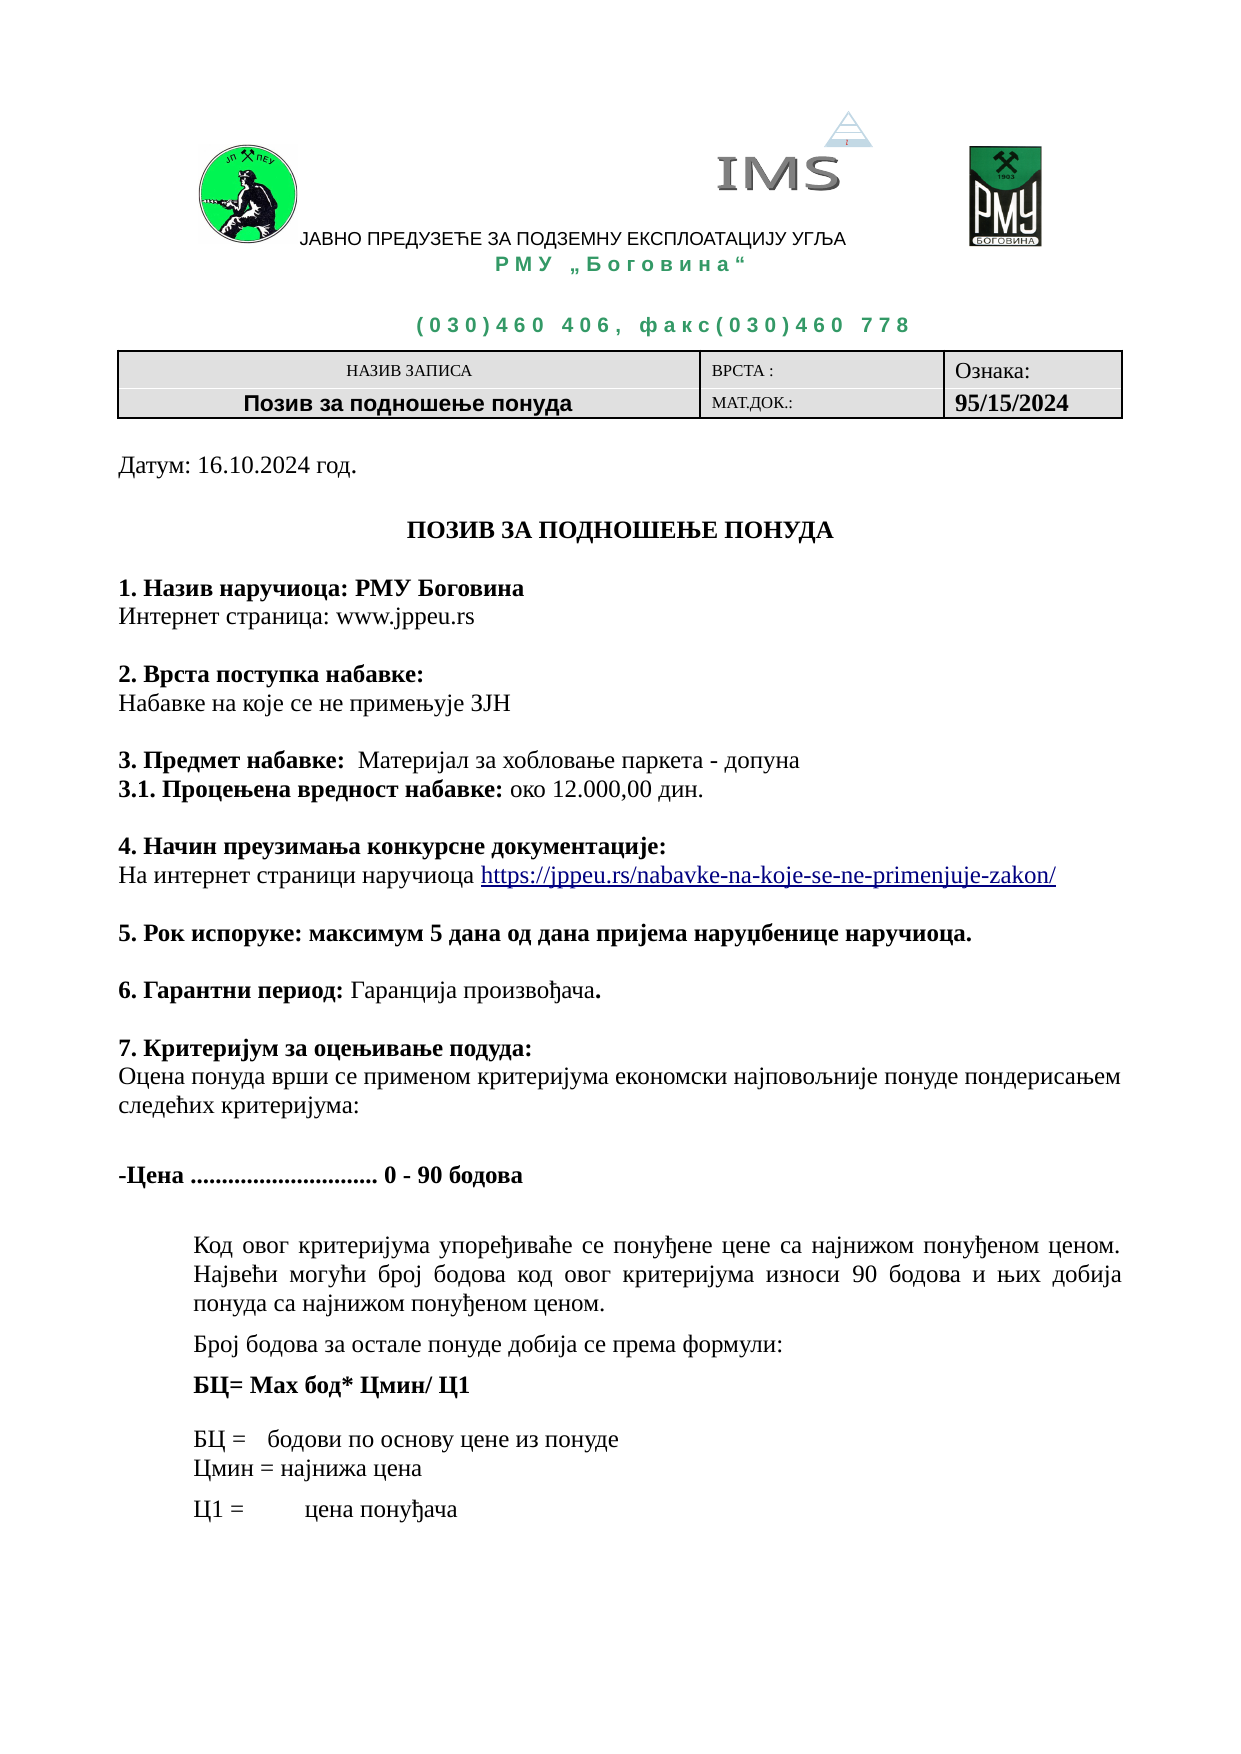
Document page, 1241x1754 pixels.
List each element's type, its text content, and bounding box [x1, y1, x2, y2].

text 2. Врста поступка набавке: [118, 659, 1122, 688]
text 1. Назив наручиоца: РМУ Боговина [118, 573, 1122, 601]
text Цмин = најнижа цена [193, 1453, 1122, 1481]
text Датум: 16.10.2024 год. [118, 448, 1122, 479]
text 7. Критеријум за оцењивање подуда: [118, 1033, 1122, 1061]
text Интернет страница: www.jppeu.rs [118, 601, 1122, 630]
table_cell МАТ.ДОК.: [701, 389, 943, 417]
text Ц1 = цена понуђача [193, 1494, 1122, 1523]
text Код овог критеријума упоређиваће се понуђене цене са најнижом понуђеном ценом. Највећи могући број бодова код овог критеријума износи 90 бодова и њих добија понуда са најнижом понуђеном ценом. [193, 1230, 1122, 1316]
picture [969, 146, 1042, 247]
picture [198, 144, 298, 244]
text Број бодова за остале понуде добија се према формули: [193, 1329, 1122, 1358]
text На интернет страници наручиоца https://jppeu.rs/nabavke-na-koje-se-ne-primenjuje-zakon/ [118, 860, 1122, 889]
text 5. Рок испоруке: максимум 5 дана од дана пријема наруџбенице наручиоца. [118, 918, 1122, 946]
table_cell Позив за подношење понуда [119, 389, 699, 417]
text 3.1. Процењена вредност набавке: око 12.000,00 дин. [118, 774, 1122, 803]
table_header ВРСТА : [701, 352, 943, 388]
text Набавке на које се не примењује ЗЈН [118, 688, 1122, 716]
text БЦ= Маx бод* Цмин/ Ц1 [193, 1370, 1122, 1399]
text ПОЗИВ ЗА ПОДНОШЕЊЕ ПОНУДА [118, 515, 1122, 544]
table_header Ознака: [945, 352, 1121, 388]
text 3. Предмет набавке: Материјал за хобловање паркета - допуна [118, 745, 1122, 774]
text 4. Начин преузимања конкурсне документације: [118, 831, 1122, 860]
text -Цена .............................. 0 - 90 бодова [118, 1160, 1122, 1189]
text БЦ = бодови по основу цене из понуде [193, 1424, 1122, 1453]
text Оцена понуда врши се применом критеријума економски најповољније понуде пондерисањем следећих критеријума: [118, 1061, 1122, 1119]
text ЈАВНО ПРЕДУЗЕЋЕ ЗА ПОДЗЕМНУ ЕКСПЛОАТАЦИЈУ УГЉА РМУ „Боговина“ [118, 143, 1122, 276]
text 6. Гарантни период: Гаранција произвођача. [118, 975, 1122, 1004]
table_header НАЗИВ ЗАПИСА [119, 352, 699, 388]
text (030)460 406, факс(030)460 778 [118, 313, 1122, 337]
table_cell 95/15/2024 [945, 389, 1121, 417]
